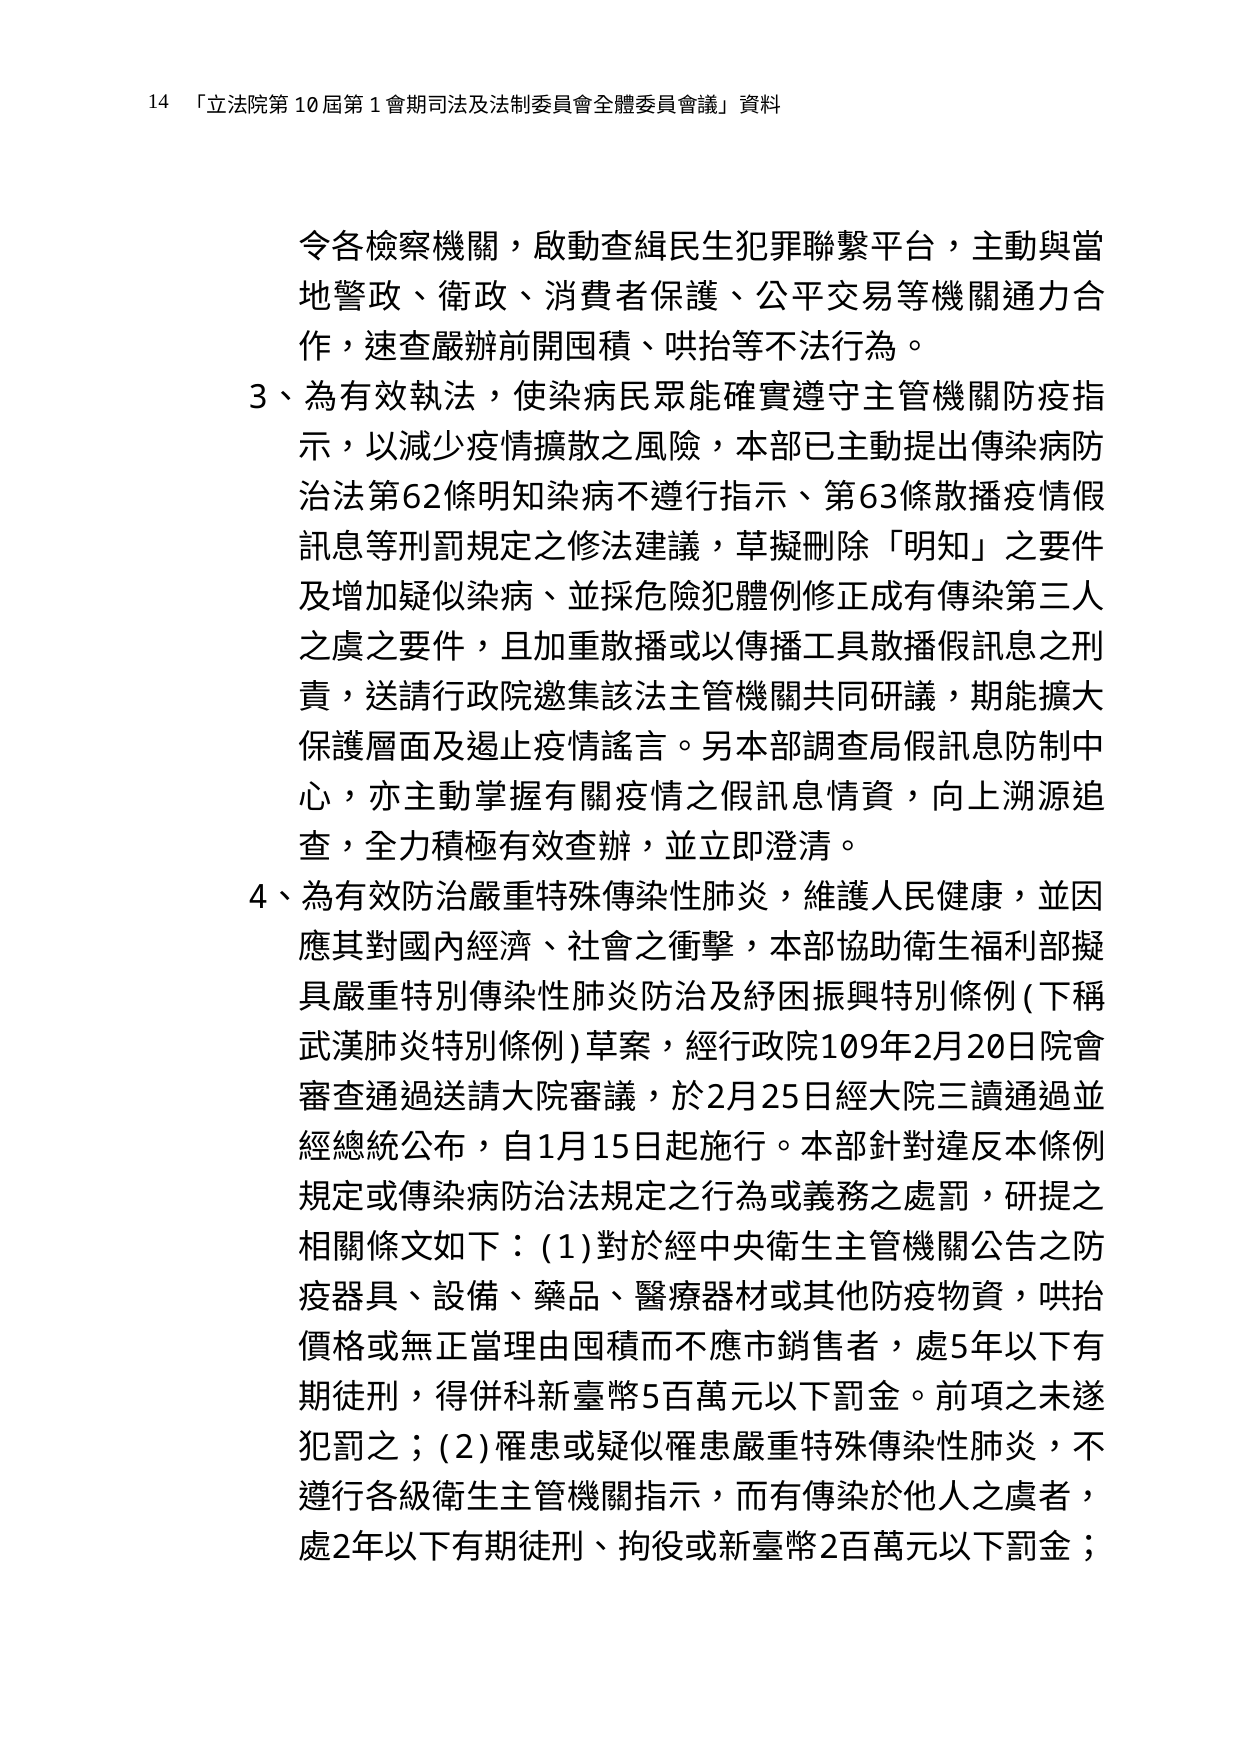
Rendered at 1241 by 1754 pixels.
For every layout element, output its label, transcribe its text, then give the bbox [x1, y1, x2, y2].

text 3、為有效執法，使染病民眾能確實遵守主管機關防疫指示，以減少疫情擴散之風險，本部已主動提出傳染病防治法第62條明知染病不遵行指示、第63條散播疫情假訊息等刑罰規定之修法建議，草擬刪除「明知」之要件及增加疑似染病、並採危險犯體例修正成有傳染第三人之虞之要件，且加重散播或以傳播工具散播假訊息之刑責，送請行政院邀集該法主管機關共同研議，期能擴大保護層面及遏止疫情謠言。另本部調查局假訊息防制中心，亦主動掌握有關疫情之假訊息情資，向上溯源追查，全力積極有效查辦，並立即澄清。 [248, 369, 1106, 869]
text 令各檢察機關，啟動查緝民生犯罪聯繫平台，主動與當地警政、衛政、消費者保護、公平交易等機關通力合作，速查嚴辦前開囤積、哄抬等不法行為。 [248, 219, 1106, 369]
text 4、為有效防治嚴重特殊傳染性肺炎，維護人民健康，並因應其對國內經濟、社會之衝擊，本部協助衛生福利部擬具嚴重特別傳染性肺炎防治及紓困振興特別條例(下稱武漢肺炎特別條例)草案，經行政院109年2月20日院會審查通過送請大院審議，於2月25日經大院三讀通過並經總統公布，自1月15日起施行。本部針對違反本條例規定或傳染病防治法規定之行為或義務之處罰，研提之相關條文如下：(1)對於經中央衛生主管機關公告之防疫器具、設備、藥品、醫療器材或其他防疫物資，哄抬價格或無正當理由囤積而不應市銷售者，處5年以下有期徒刑，得併科新臺幣5百萬元以下罰金。前項之未遂犯罰之；(2)罹患或疑似罹患嚴重特殊傳染性肺炎，不遵行各級衛生主管機關指示，而有傳染於他人之虞者，處2年以下有期徒刑、拘役或新臺幣2百萬元以下罰金； [248, 869, 1106, 1569]
